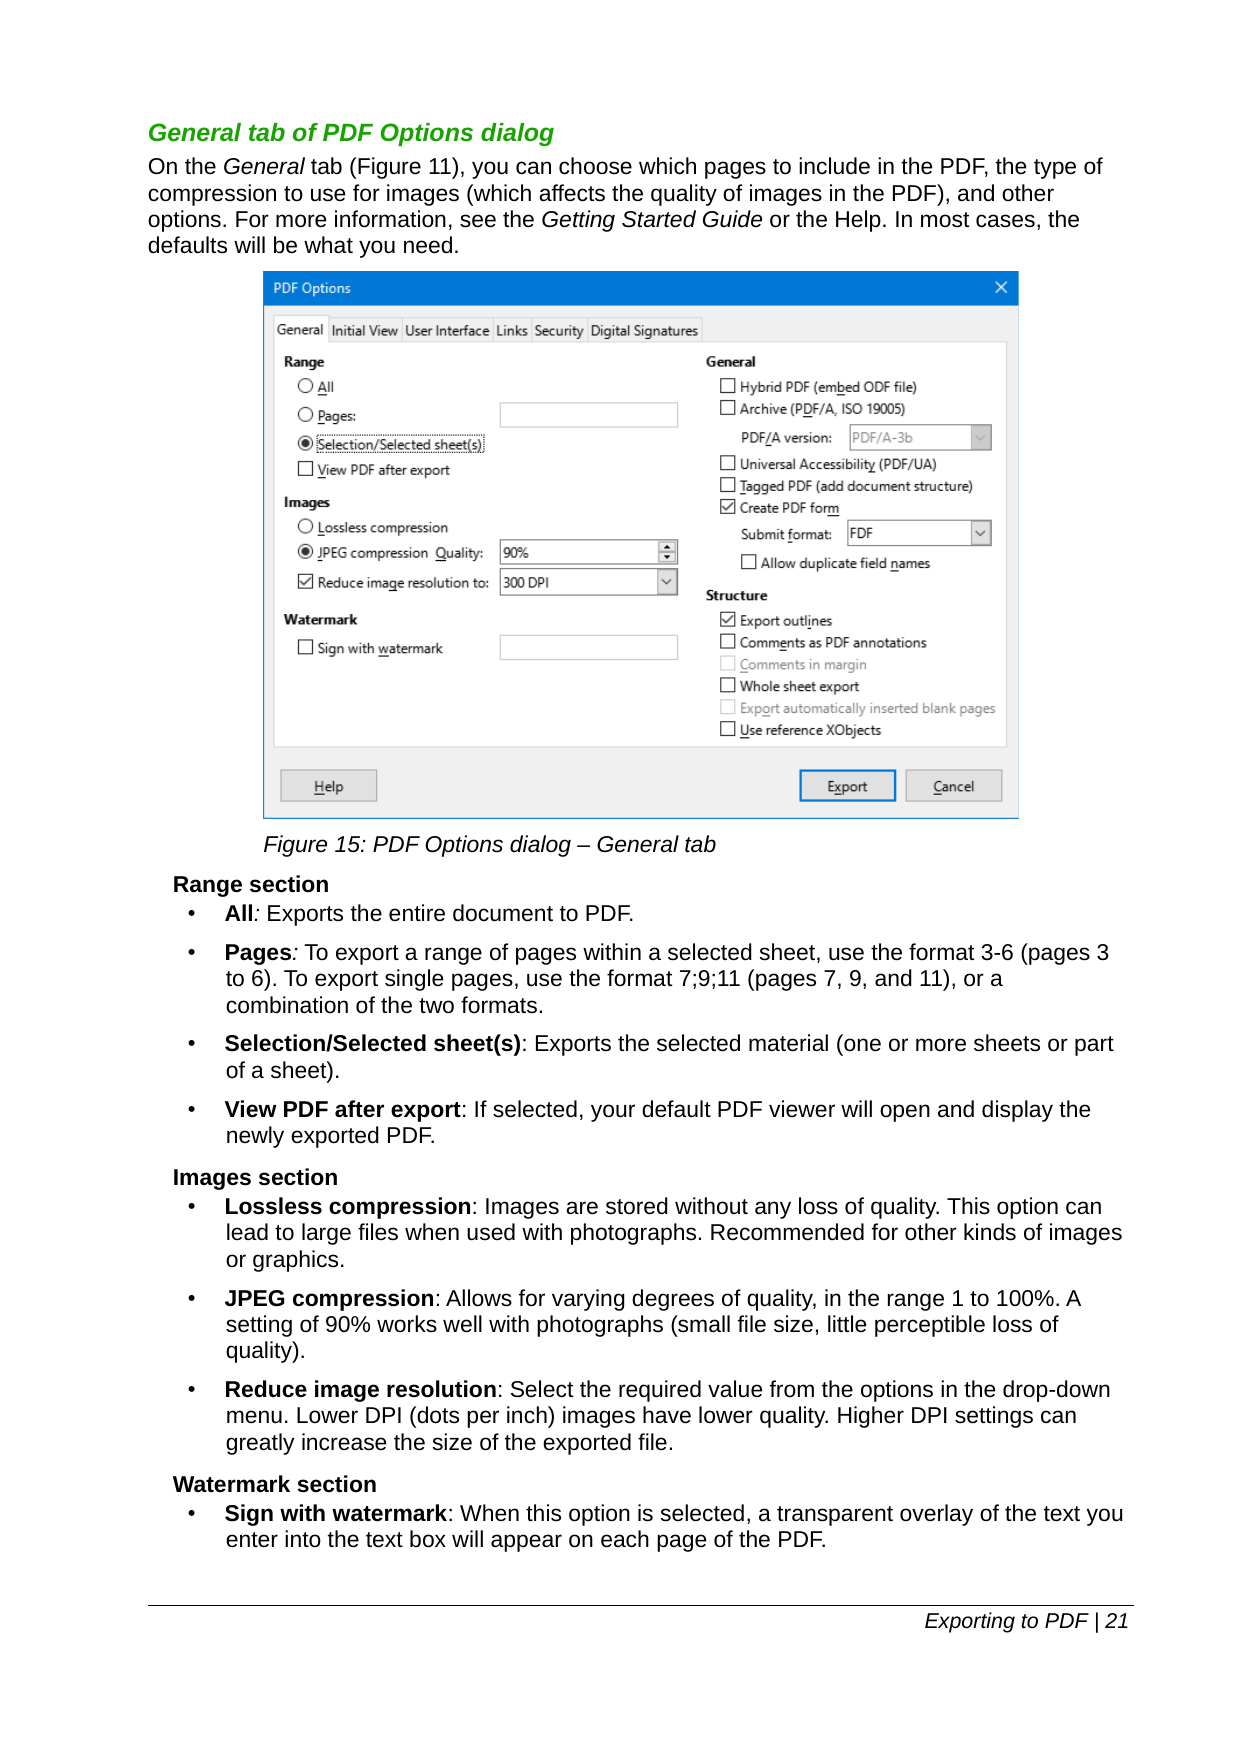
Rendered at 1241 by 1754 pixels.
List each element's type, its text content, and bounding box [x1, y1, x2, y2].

text Range section [173, 871, 1134, 897]
text Figure 15: PDF Options dialog – General tab [263, 831, 1019, 857]
list Pages: To export a range of pages within a selected sheet, use the format 3-6 (pages 3 to 6). To export single pages, use the format 7;9;11 (pages 7, 9, and 11), or a combination of the two formats. [185, 936, 1134, 1018]
list Selection/Selected sheet(s): Exports the selected material (one or more sheets or part of a sheet). [185, 1027, 1134, 1083]
list View PDF after export: If selected, your default PDF viewer will open and display the newly exported PDF. [185, 1093, 1134, 1151]
list Lossless compression: Images are stored without any loss of quality. This option can lead to large files when used with photographs. Recommended for other kinds of images or graphics. [185, 1190, 1134, 1272]
subtitle General tab of PDF Options dialog [148, 118, 1134, 147]
text Images section [173, 1164, 1134, 1190]
text Watermark section [173, 1471, 1134, 1497]
list All: Exports the entire document to PDF. [185, 897, 1134, 926]
picture [263, 271, 1019, 819]
list Sign with watermark: When this option is selected, a transparent overlay of the text you enter into the text box will appear on each page of the PDF. [185, 1497, 1134, 1556]
list JPEG compression: Allows for varying degrees of quality, in the range 1 to 100%. A setting of 90% works well with photographs (small file size, little perceptible loss of quality). [185, 1282, 1134, 1364]
list On the General tab (Figure 11), you can choose which pages to include in the PDF, the type of compression to use for images (which affects the quality of images in the PDF), and other options. For more information, see the Getting Started Guide or the Help. In most cases, the defaults will be what you need. [148, 153, 1134, 258]
list Reduce image resolution: Select the required value from the options in the drop-down menu. Lower DPI (dots per inch) images have lower quality. Higher DPI settings can greatly increase the size of the exported file. [185, 1373, 1134, 1458]
